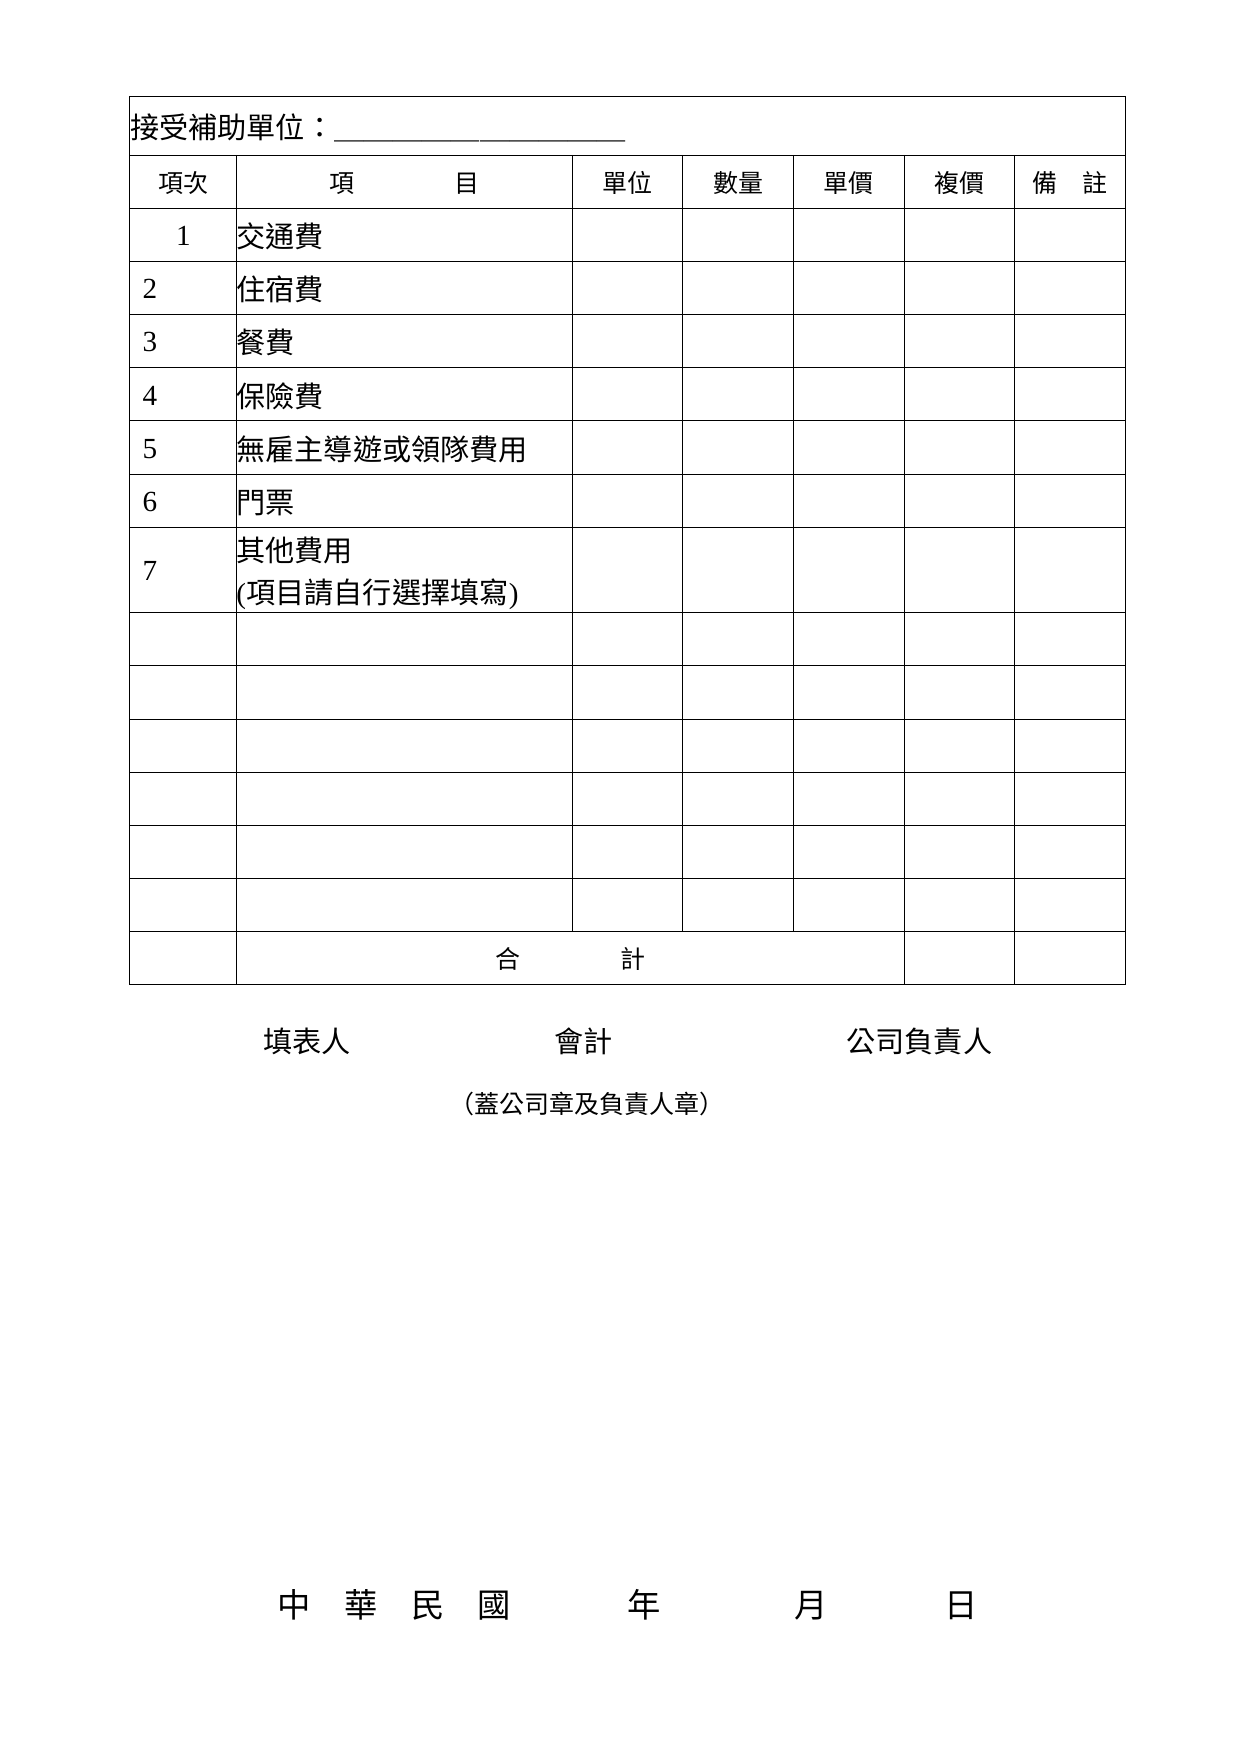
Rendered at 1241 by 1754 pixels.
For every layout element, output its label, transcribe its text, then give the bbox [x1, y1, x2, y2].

table_cell [1015, 528, 1125, 612]
table_cell [573, 315, 682, 367]
table_cell 門票 [237, 475, 572, 527]
table_cell [683, 528, 793, 612]
table_cell [794, 666, 904, 718]
table_cell [237, 826, 572, 878]
table_cell 2 [130, 262, 236, 314]
table_cell 6 [130, 475, 236, 527]
table_cell 住宿費 [237, 262, 572, 314]
table_cell [573, 773, 682, 825]
table_cell [1015, 209, 1125, 261]
table_cell [130, 932, 236, 984]
table_cell [905, 720, 1014, 772]
table_cell 單位 [573, 156, 682, 208]
table_cell [573, 528, 682, 612]
table_cell 交通費 [237, 209, 572, 261]
table_cell [1015, 262, 1125, 314]
table_cell [237, 666, 572, 718]
table_cell [573, 666, 682, 718]
table_cell [573, 720, 682, 772]
table_cell 接受補助單位：＿＿＿＿＿＿＿＿＿＿ [130, 97, 1125, 155]
table_cell [683, 613, 793, 665]
table_cell [237, 613, 572, 665]
table_cell [573, 209, 682, 261]
table_cell [794, 368, 904, 420]
table_cell [130, 666, 236, 718]
table_cell 1 [130, 209, 236, 261]
table_cell 3 [130, 315, 236, 367]
table_cell [1015, 368, 1125, 420]
table_cell 合 計 [237, 932, 904, 984]
table_cell [573, 262, 682, 314]
table_cell [573, 613, 682, 665]
table_cell [794, 613, 904, 665]
table_cell [130, 773, 236, 825]
table_cell [794, 209, 904, 261]
table_cell [683, 720, 793, 772]
table_cell [905, 932, 1014, 984]
table_cell [573, 879, 682, 931]
text 中 華 民 國 年 月 日 [118, 1561, 1137, 1623]
table_cell [130, 720, 236, 772]
table_cell 保險費 [237, 368, 572, 420]
table_cell 單價 [794, 156, 904, 208]
table_cell [1015, 879, 1125, 931]
table_cell [905, 475, 1014, 527]
table_cell 7 [130, 528, 236, 612]
table_cell [794, 528, 904, 612]
table_cell [794, 315, 904, 367]
table_cell [573, 421, 682, 473]
table_cell [1015, 932, 1125, 984]
table_cell [683, 666, 793, 718]
table_cell [1015, 475, 1125, 527]
table_cell [573, 475, 682, 527]
table_cell [1015, 666, 1125, 718]
table_cell [794, 262, 904, 314]
table_cell [237, 720, 572, 772]
table_cell 其他費用 (項目請自行選擇填寫) [237, 528, 572, 612]
table_cell [573, 368, 682, 420]
table_cell 數量 [683, 156, 793, 208]
table_cell 4 [130, 368, 236, 420]
table_cell [905, 315, 1014, 367]
table_cell [794, 475, 904, 527]
table_cell [1015, 720, 1125, 772]
table_cell [905, 879, 1014, 931]
table_cell [794, 421, 904, 473]
table_cell [130, 826, 236, 878]
table_cell [794, 879, 904, 931]
table_cell [683, 315, 793, 367]
table_cell [905, 773, 1014, 825]
table_cell 項次 [130, 156, 236, 208]
table_cell [905, 209, 1014, 261]
table_cell [1015, 421, 1125, 473]
table_cell 複價 [905, 156, 1014, 208]
table_cell 無雇主導遊或領隊費用 [237, 421, 572, 473]
table_cell 項 目 [237, 156, 572, 208]
text （蓋公司章及負責人章） [118, 1061, 1137, 1123]
table_cell [683, 475, 793, 527]
table_cell [130, 879, 236, 931]
table_cell [1015, 613, 1125, 665]
table_cell [794, 720, 904, 772]
table_cell [237, 879, 572, 931]
table_cell [683, 209, 793, 261]
table_cell [794, 826, 904, 878]
table_cell [683, 826, 793, 878]
table_cell [905, 613, 1014, 665]
table_cell 備 註 [1015, 156, 1125, 208]
table_cell [130, 613, 236, 665]
table_cell [683, 368, 793, 420]
table_cell 5 [130, 421, 236, 473]
table_cell [905, 666, 1014, 718]
table_cell [683, 421, 793, 473]
table_cell [1015, 315, 1125, 367]
table_cell [1015, 773, 1125, 825]
table_cell [683, 773, 793, 825]
table_cell [905, 826, 1014, 878]
table_cell [905, 262, 1014, 314]
table_cell 餐費 [237, 315, 572, 367]
table_cell [573, 826, 682, 878]
text 填表人 會計 公司負責人 [118, 1019, 1137, 1061]
table_cell [794, 773, 904, 825]
table_cell [905, 368, 1014, 420]
table_cell [237, 773, 572, 825]
table_cell [683, 262, 793, 314]
table_cell [905, 421, 1014, 473]
table_cell [683, 879, 793, 931]
table_cell [1015, 826, 1125, 878]
table_cell [905, 528, 1014, 612]
